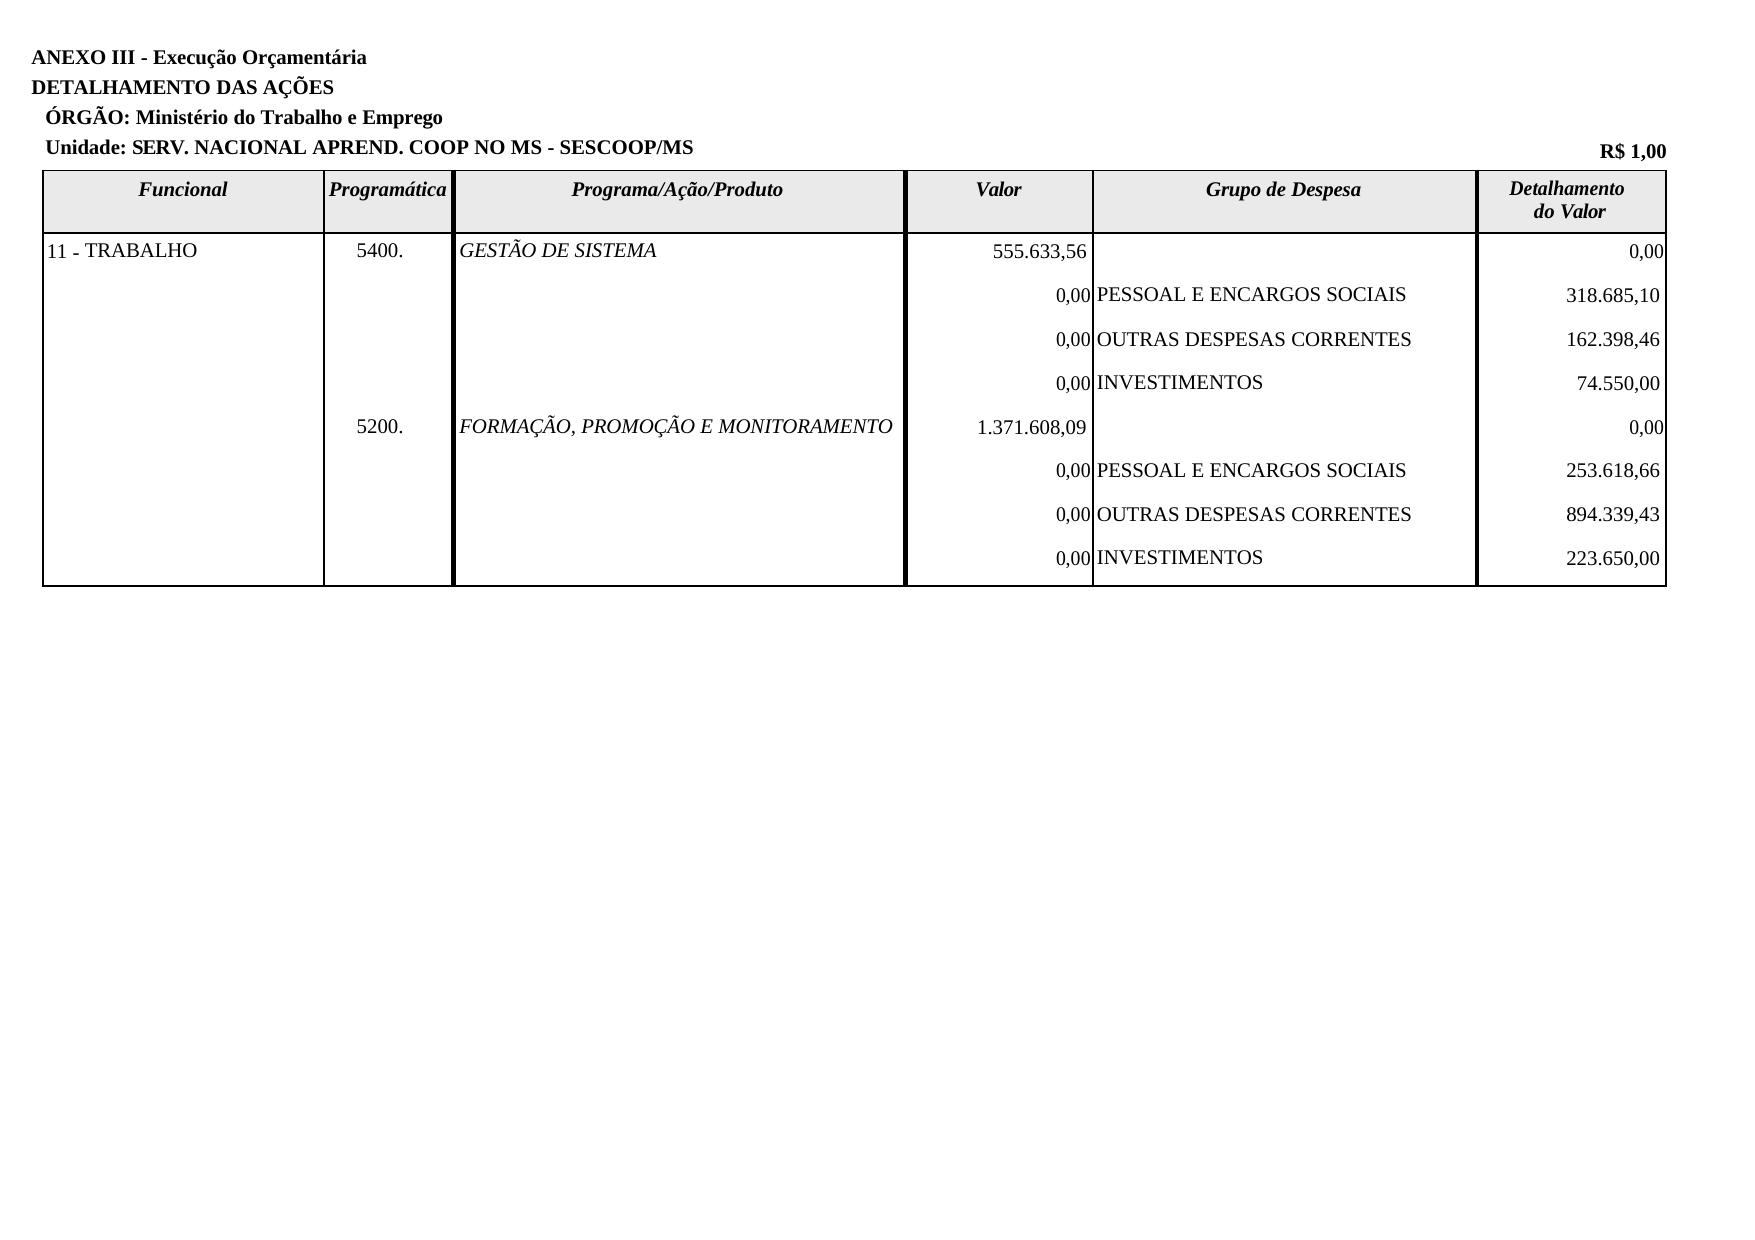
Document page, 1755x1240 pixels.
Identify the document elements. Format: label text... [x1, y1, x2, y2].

table_cell GESTÃO DE SISTEMA [456, 234, 903, 274]
table_cell 0,00 [908, 360, 1092, 404]
table_cell [325, 274, 451, 317]
table_cell 0,00 [1479, 234, 1665, 274]
table_cell [325, 360, 451, 404]
table_header Valor [908, 171, 1092, 232]
table_cell 0,00 [908, 492, 1092, 535]
table_header Funcional [44, 171, 323, 232]
table_cell INVESTIMENTOS [1094, 535, 1475, 585]
text Unidade: SERV. NACIONAL APREND. COOP NO MS - SESCOOP/MS R$ 1,00 [45, 134, 1679, 163]
table_cell 0,00 [908, 448, 1092, 492]
table_cell 223.650,00 [1479, 535, 1665, 585]
table_cell [325, 317, 451, 360]
table_header Detalhamento do Valor [1479, 171, 1665, 232]
table_cell 5200. [325, 404, 451, 585]
table_cell 0,00 [908, 317, 1092, 360]
table_cell OUTRAS DESPESAS CORRENTES [1094, 317, 1475, 360]
table_cell PESSOAL E ENCARGOS SOCIAIS [1094, 234, 1475, 317]
table_cell FORMAÇÃO, PROMOÇÃO E MONITORAMENTO [456, 404, 903, 585]
table_header Programa/Ação/Produto [456, 171, 903, 232]
table_cell OUTRAS DESPESAS CORRENTES [1094, 492, 1475, 535]
table_cell 0,00 [1479, 404, 1665, 448]
table_cell INVESTIMENTOS [1094, 360, 1475, 404]
table_cell 0,00 [908, 274, 1092, 317]
table_cell 11 - TRABALHO [44, 234, 323, 585]
table_cell [456, 360, 903, 404]
table_cell 555.633,56 [908, 234, 1092, 274]
table_cell [1094, 404, 1475, 448]
table_cell 5400. [325, 234, 451, 274]
table_cell [456, 317, 903, 360]
table_cell 162.398,46 [1479, 317, 1665, 360]
table_cell 253.618,66 [1479, 448, 1665, 492]
table_cell 318.685,10 [1479, 274, 1665, 317]
text ÓRGÃO: Ministério do Trabalho e Emprego [45, 105, 1679, 129]
table_cell [456, 274, 903, 317]
table_cell 0,00 [908, 535, 1092, 585]
table_cell 1.371.608,09 [908, 404, 1092, 448]
table_header Programática [325, 171, 451, 232]
table_cell 74.550,00 [1479, 360, 1665, 404]
table_cell 894.339,43 [1479, 492, 1665, 535]
table_cell PESSOAL E ENCARGOS SOCIAIS [1094, 448, 1475, 492]
text ANEXO III - Execução Orçamentária DETALHAMENTO DAS AÇÕES [31, 45, 382, 99]
table_header Grupo de Despesa [1094, 171, 1475, 232]
